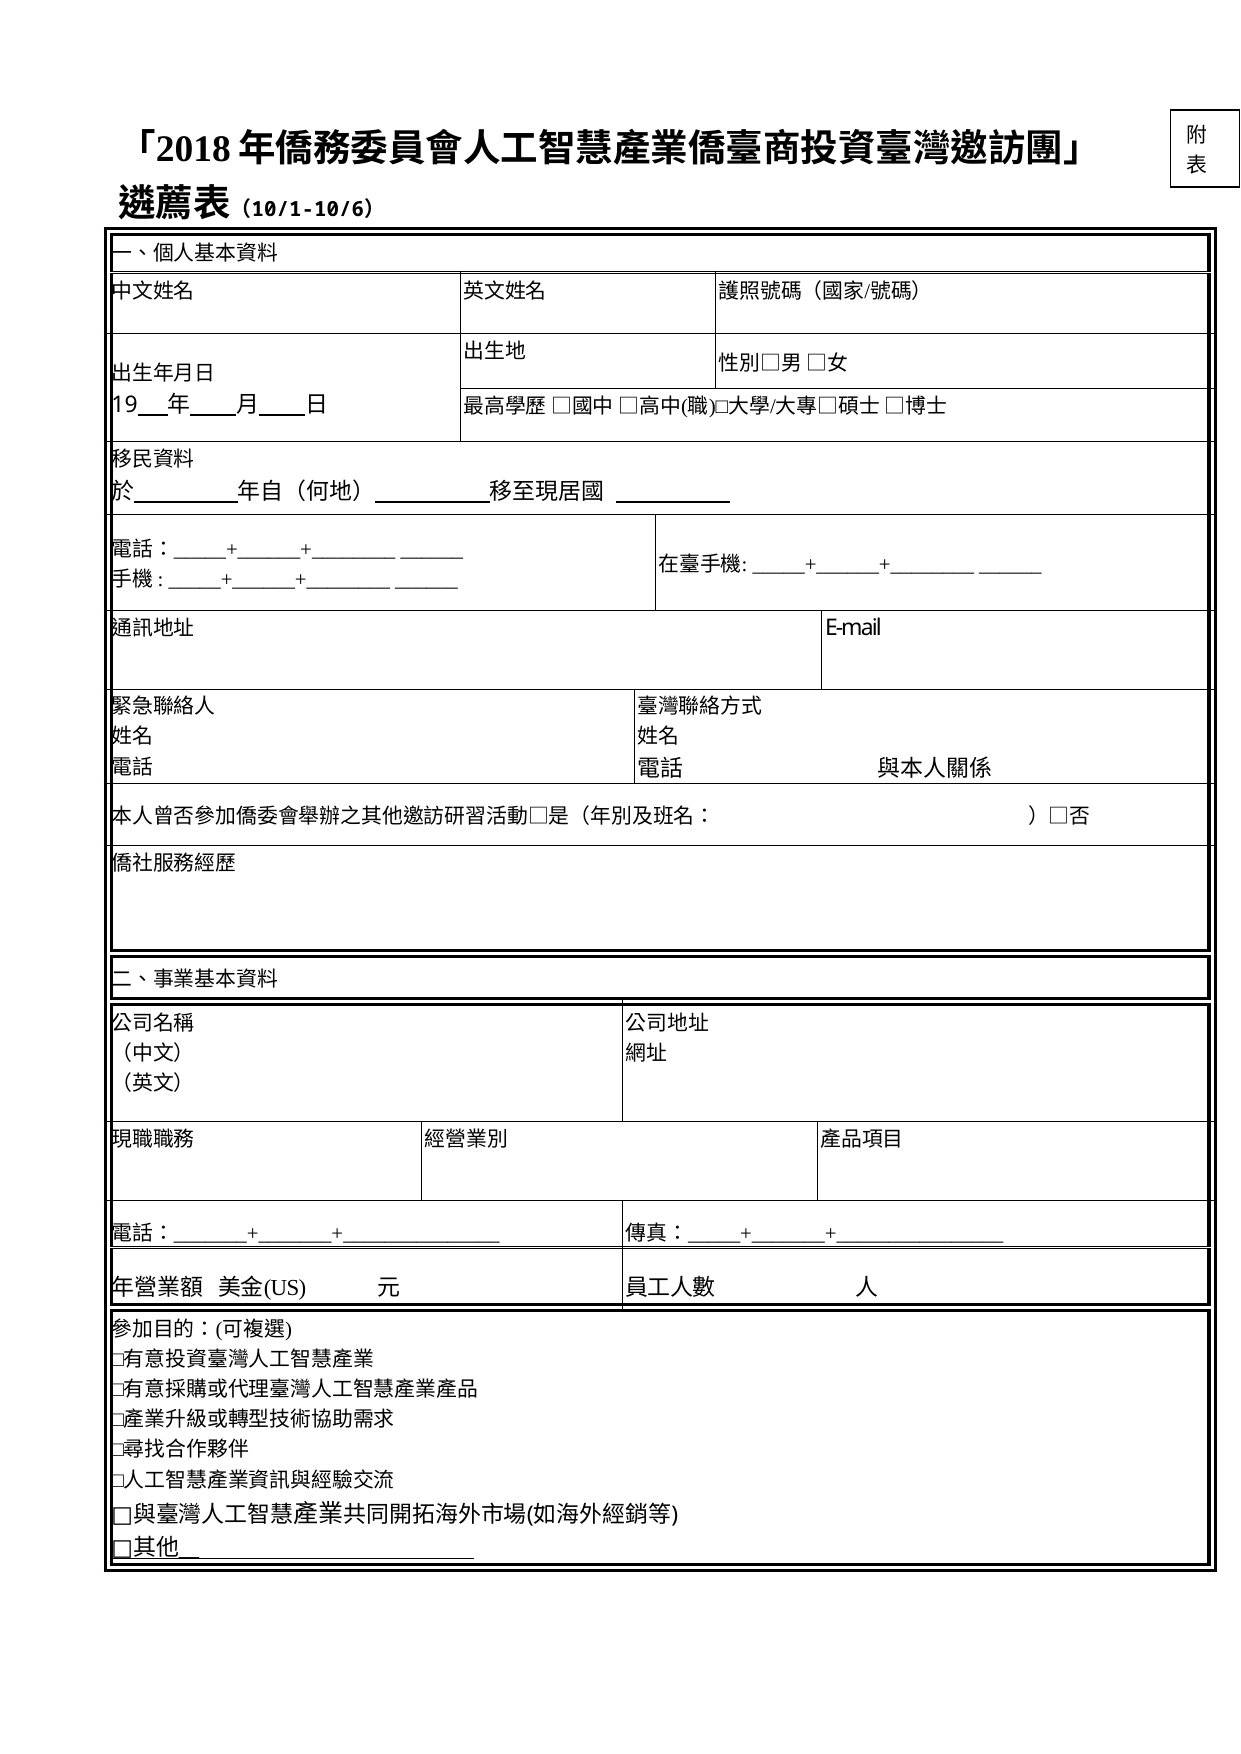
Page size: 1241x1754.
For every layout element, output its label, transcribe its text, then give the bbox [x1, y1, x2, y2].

table_cell 出生年月日 19 年 月 日 [113, 334, 460, 441]
table_cell 電話：_______+_______+_______________ [113, 1201, 622, 1246]
text [1171, 111, 1239, 186]
table_cell 年營業額 美金(US) 元 [113, 1249, 622, 1302]
table_cell 中文姓名 [113, 274, 460, 333]
table_header 一、個人基本資料 [108, 230, 1212, 271]
table_cell 產品項目 [818, 1122, 1207, 1200]
table_cell 緊急聯絡人 姓名 電話 [113, 690, 634, 783]
table_cell 出生地 [461, 334, 715, 388]
text 附表 [1186, 118, 1223, 179]
table_cell 通訊地址 [113, 611, 821, 688]
table_cell 參加目的：(可複選) □有意投資臺灣人工智慧產業 □有意採購或代理臺灣人工智慧產業產品 □產業升級或轉型技術協助需求 □尋找合作夥伴 □人工智慧產業資訊與經驗交流 □與臺灣人工智慧產業共同開拓海外市場(如海外經銷等) □其他__ [108, 1303, 622, 1563]
table_cell 英文姓名 [461, 274, 715, 333]
table_cell 員工人數 人 [623, 1249, 1207, 1302]
table_cell 在臺手機: _____+______+________ ______ [656, 515, 1207, 610]
table_cell 最高學歷 □國中 □高中(職)□大學/大專□碩士 □博士 [461, 389, 1207, 441]
table_cell 二、事業基本資料 [108, 949, 1212, 997]
table_cell 僑社服務經歷 [113, 846, 1207, 949]
table_cell 本人曾否參加僑委會舉辦之其他邀訪研習活動□是（年別及班名： ）□否 [113, 784, 1207, 845]
table_cell 護照號碼（國家/號碼） [716, 274, 1207, 333]
table_cell 經營業別 [422, 1122, 817, 1200]
table_cell 傳真：_____+_______+________________ [623, 1201, 1207, 1246]
table_cell 參加目的：(可複選) □有意投資臺灣人工智慧產業 □有意採購或代理臺灣人工智慧產業產品 □產業升級或轉型技術協助需求 □尋找合作夥伴 □人工智慧產業資訊與經驗交流 □與臺灣人工智慧產業共同開拓海外市場(如海外經銷等) □其他__ [623, 1303, 1212, 1563]
table_cell 電話：_____+______+________ ______ 手機 : _____+______+________ ______ [113, 515, 655, 610]
table_cell 臺灣聯絡方式 姓名 電話 與本人關係 [635, 690, 1207, 783]
text 「2018年僑務委員會人工智慧產業僑臺商投資臺灣邀訪團」遴薦表（10/1-10/6） [118, 118, 1122, 227]
table_cell 移民資料 於 年自（何地） 移至現居國 [113, 442, 1207, 514]
table_cell 性別□男 □女 [716, 334, 1207, 388]
table_cell 公司名稱 （中文） （英文） [108, 997, 622, 1121]
table_cell 公司地址 網址 [623, 997, 1212, 1121]
table_cell 參加目的：(可複選) □有意投資臺灣人工智慧產業 □有意採購或代理臺灣人工智慧產業產品 □產業升級或轉型技術協助需求 □尋找合作夥伴 □人工智慧產業資訊與經驗交流 □與臺灣人工智慧產業共同開拓海外市場(如海外經銷等) □其他__ [113, 1312, 1207, 1563]
table_cell 現職職務 [113, 1122, 421, 1200]
table_cell E-mail [822, 611, 1207, 688]
